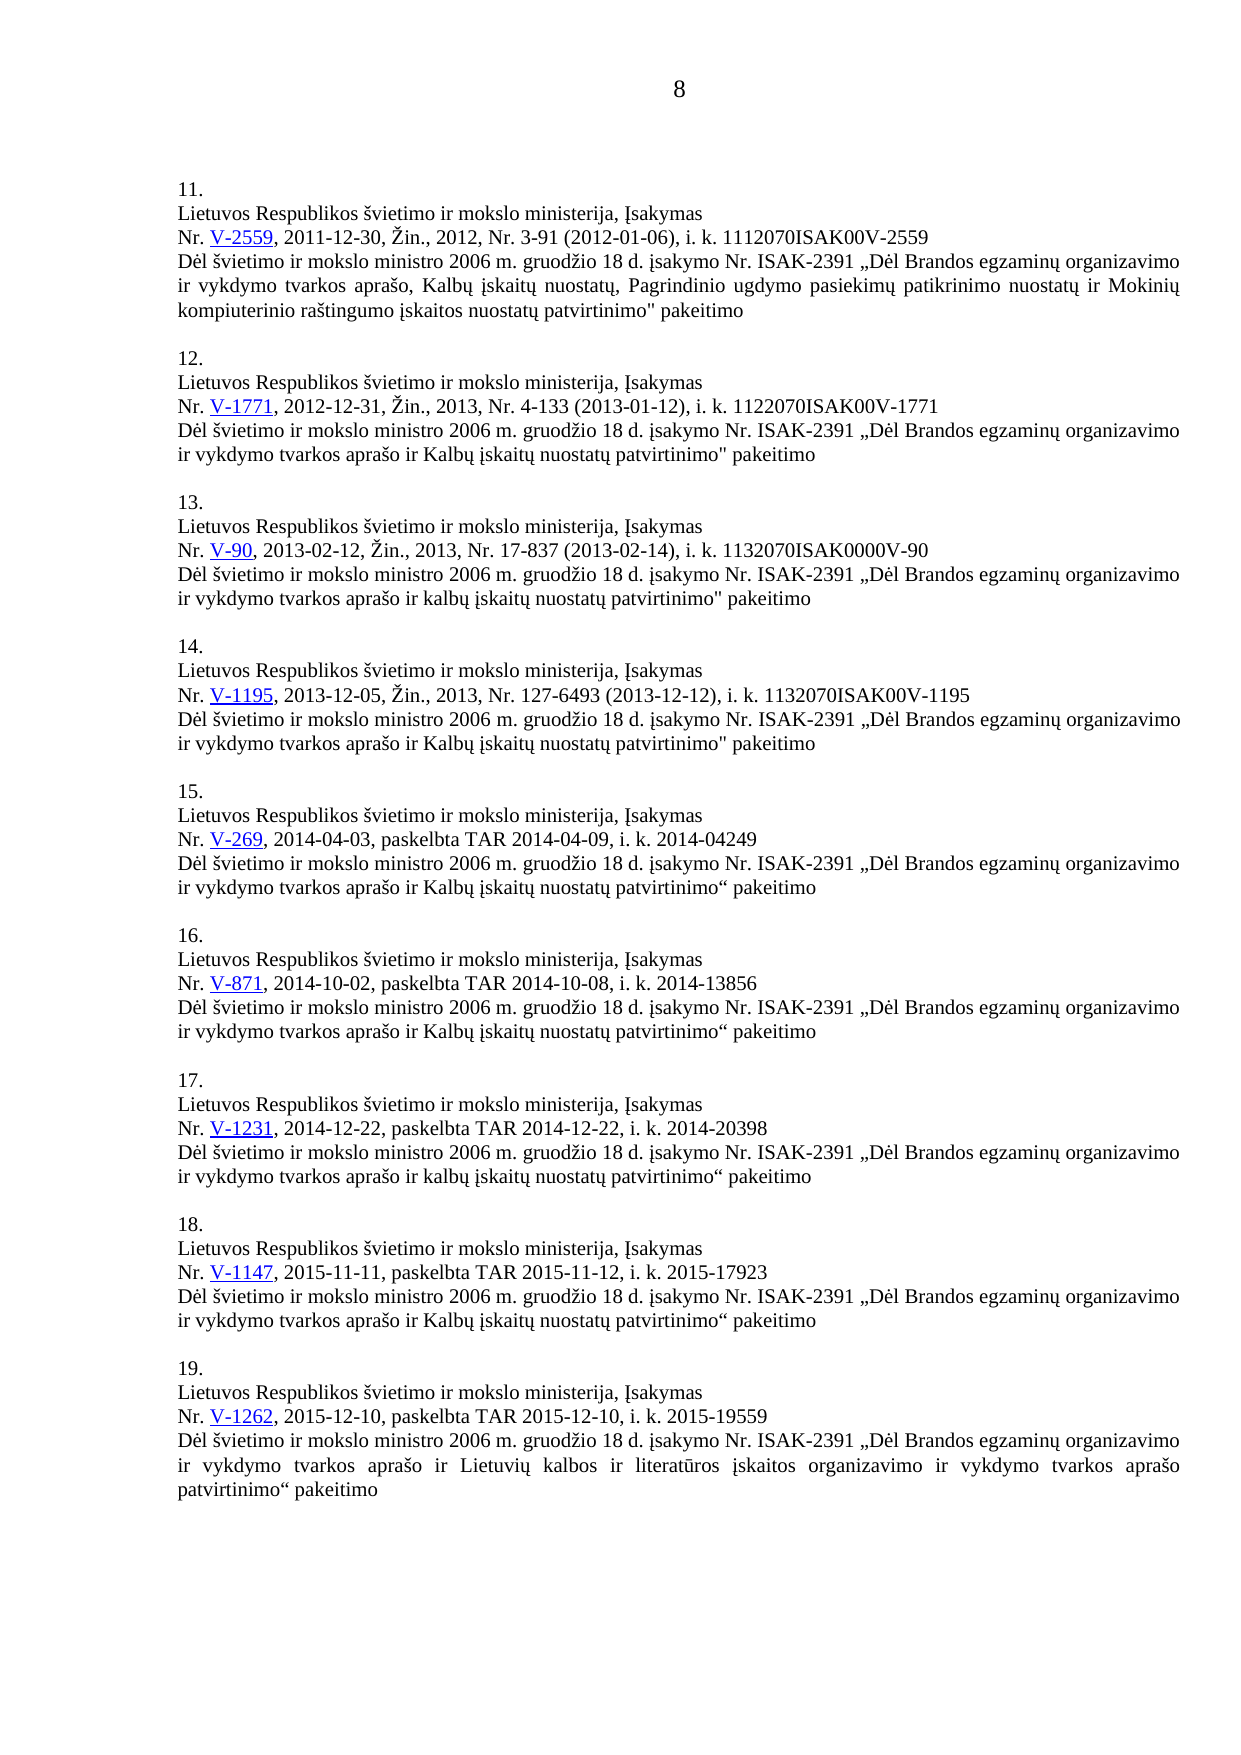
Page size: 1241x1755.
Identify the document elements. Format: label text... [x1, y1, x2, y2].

text 14. [177, 634, 1181, 658]
text 19. [177, 1356, 1181, 1380]
text Lietuvos Respublikos švietimo ir mokslo ministerija, Įsakymas [177, 803, 1181, 827]
text Lietuvos Respublikos švietimo ir mokslo ministerija, Įsakymas [177, 370, 1181, 394]
text Dėl švietimo ir mokslo ministro 2006 m. gruodžio 18 d. įsakymo Nr. ISAK-2391 „Dėl Brandos egzaminų organizavimo ir vykdymo tvarkos aprašo ir Kalbų įskaitų nuostatų patvirtinimo“ pakeitimo [177, 995, 1181, 1043]
text 11. [177, 177, 1181, 201]
text Lietuvos Respublikos švietimo ir mokslo ministerija, Įsakymas [177, 1236, 1181, 1260]
text 16. [177, 923, 1181, 947]
text Dėl švietimo ir mokslo ministro 2006 m. gruodžio 18 d. įsakymo Nr. ISAK-2391 „Dėl Brandos egzaminų organizavimo ir vykdymo tvarkos aprašo, Kalbų įskaitų nuostatų, Pagrindinio ugdymo pasiekimų patikrinimo nuostatų ir Mokinių kompiuterinio raštingumo įskaitos nuostatų patvirtinimo" pakeitimo [177, 249, 1181, 322]
text Nr. V-90, 2013-02-12, Žin., 2013, Nr. 17-837 (2013-02-14), i. k. 1132070ISAK0000V-90 [177, 538, 1181, 562]
text Nr. V-1231, 2014-12-22, paskelbta TAR 2014-12-22, i. k. 2014-20398 [177, 1116, 1181, 1140]
text Dėl švietimo ir mokslo ministro 2006 m. gruodžio 18 d. įsakymo Nr. ISAK-2391 „Dėl Brandos egzaminų organizavimo ir vykdymo tvarkos aprašo ir Kalbų įskaitų nuostatų patvirtinimo" pakeitimo [177, 707, 1181, 755]
text 18. [177, 1212, 1181, 1236]
text Lietuvos Respublikos švietimo ir mokslo ministerija, Įsakymas [177, 514, 1181, 538]
text Dėl švietimo ir mokslo ministro 2006 m. gruodžio 18 d. įsakymo Nr. ISAK-2391 „Dėl Brandos egzaminų organizavimo ir vykdymo tvarkos aprašo ir Kalbų įskaitų nuostatų patvirtinimo" pakeitimo [177, 418, 1181, 466]
text Dėl švietimo ir mokslo ministro 2006 m. gruodžio 18 d. įsakymo Nr. ISAK-2391 „Dėl Brandos egzaminų organizavimo ir vykdymo tvarkos aprašo ir kalbų įskaitų nuostatų patvirtinimo“ pakeitimo [177, 1140, 1181, 1188]
text Nr. V-1771, 2012-12-31, Žin., 2013, Nr. 4-133 (2013-01-12), i. k. 1122070ISAK00V-1771 [177, 394, 1181, 418]
text Nr. V-269, 2014-04-03, paskelbta TAR 2014-04-09, i. k. 2014-04249 [177, 827, 1181, 851]
text 13. [177, 490, 1181, 514]
text 12. [177, 346, 1181, 370]
text Nr. V-1195, 2013-12-05, Žin., 2013, Nr. 127-6493 (2013-12-12), i. k. 1132070ISAK00V-1195 [177, 682, 1181, 707]
text Lietuvos Respublikos švietimo ir mokslo ministerija, Įsakymas [177, 201, 1181, 225]
text 15. [177, 779, 1181, 803]
text Lietuvos Respublikos švietimo ir mokslo ministerija, Įsakymas [177, 947, 1181, 971]
text Dėl švietimo ir mokslo ministro 2006 m. gruodžio 18 d. įsakymo Nr. ISAK-2391 „Dėl Brandos egzaminų organizavimo ir vykdymo tvarkos aprašo ir Lietuvių kalbos ir literatūros įskaitos organizavimo ir vykdymo tvarkos aprašo patvirtinimo“ pakeitimo [177, 1428, 1181, 1501]
text Dėl švietimo ir mokslo ministro 2006 m. gruodžio 18 d. įsakymo Nr. ISAK-2391 „Dėl Brandos egzaminų organizavimo ir vykdymo tvarkos aprašo ir Kalbų įskaitų nuostatų patvirtinimo“ pakeitimo [177, 851, 1181, 899]
text 17. [177, 1067, 1181, 1092]
text Nr. V-1147, 2015-11-11, paskelbta TAR 2015-11-12, i. k. 2015-17923 [177, 1260, 1181, 1284]
text Lietuvos Respublikos švietimo ir mokslo ministerija, Įsakymas [177, 1380, 1181, 1404]
text Dėl švietimo ir mokslo ministro 2006 m. gruodžio 18 d. įsakymo Nr. ISAK-2391 „Dėl Brandos egzaminų organizavimo ir vykdymo tvarkos aprašo ir Kalbų įskaitų nuostatų patvirtinimo“ pakeitimo [177, 1284, 1181, 1332]
text Nr. V-2559, 2011-12-30, Žin., 2012, Nr. 3-91 (2012-01-06), i. k. 1112070ISAK00V-2559 [177, 225, 1181, 249]
text Lietuvos Respublikos švietimo ir mokslo ministerija, Įsakymas [177, 1092, 1181, 1116]
text Nr. V-1262, 2015-12-10, paskelbta TAR 2015-12-10, i. k. 2015-19559 [177, 1404, 1181, 1428]
text Dėl švietimo ir mokslo ministro 2006 m. gruodžio 18 d. įsakymo Nr. ISAK-2391 „Dėl Brandos egzaminų organizavimo ir vykdymo tvarkos aprašo ir kalbų įskaitų nuostatų patvirtinimo" pakeitimo [177, 562, 1181, 610]
text Nr. V-871, 2014-10-02, paskelbta TAR 2014-10-08, i. k. 2014-13856 [177, 971, 1181, 995]
text Lietuvos Respublikos švietimo ir mokslo ministerija, Įsakymas [177, 658, 1181, 682]
